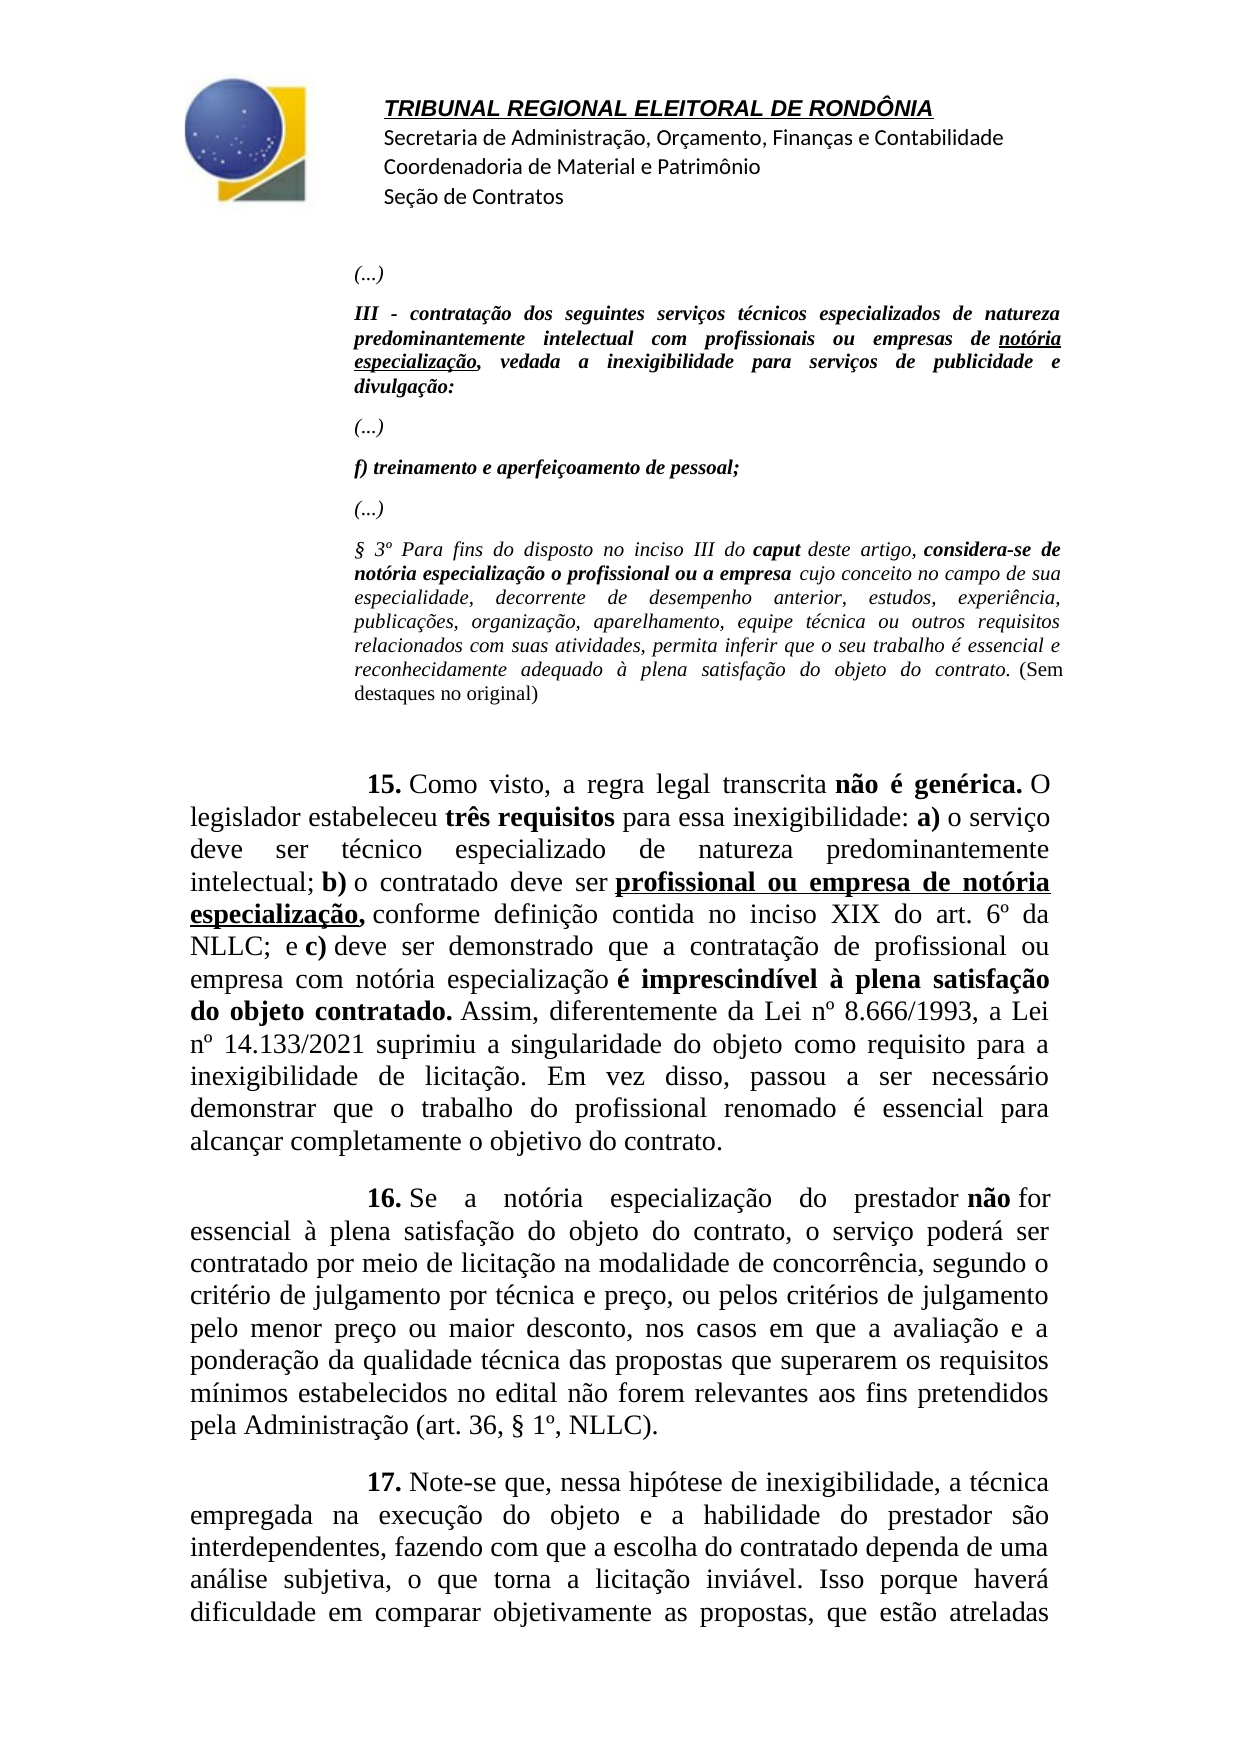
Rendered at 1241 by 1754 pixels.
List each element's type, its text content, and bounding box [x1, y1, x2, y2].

text (...) [354, 496, 1063, 520]
text f) treinamento e aperfeiçoamento de pessoal; [354, 455, 1063, 479]
text (...) [354, 261, 1063, 285]
text 17. Note-se que, nessa hipótese de inexigibilidade, a técnica empregada na execução do objeto e a habilidade do prestador são interdependentes, fazendo com que a escolha do contratado dependa de uma análise subjetiva, o que torna a licitação inviável. Isso porque haverá dificuldade em comparar objetivamente as propostas, que estão atreladas [190, 1465, 1051, 1627]
text 16. Se a notória especialização do prestador não for essencial à plena satisfação do objeto do contrato, o serviço poderá ser contratado por meio de licitação na modalidade de concorrência, segundo o critério de julgamento por técnica e preço, ou pelos critérios de julgamento pelo menor preço ou maior desconto, nos casos em que a avaliação e a ponderação da qualidade técnica das propostas que superarem os requisitos mínimos estabelecidos no edital não forem relevantes aos fins pretendidos pela Administração (art. 36, § 1º, NLLC). [190, 1181, 1051, 1440]
text III - contratação dos seguintes serviços técnicos especializados de natureza predominantemente intelectual com profissionais ou empresas de notória especialização, vedada a inexigibilidade para serviços de publicidade e divulgação: [354, 301, 1063, 398]
text 15. Como visto, a regra legal transcrita não é genérica. O legislador estabeleceu três requisitos para essa inexigibilidade: a) o serviço deve ser técnico especializado de natureza predominantemente intelectual; b) o contratado deve ser profissional ou empresa de notória especialização, conforme definição contida no inciso XIX do art. 6º da NLLC; e c) deve ser demonstrado que a contratação de profissional ou empresa com notória especialização é imprescindível à plena satisfação do objeto contratado. Assim, diferentemente da Lei nº 8.666/1993, a Lei nº 14.133/2021 suprimiu a singularidade do objeto como requisito para a inexigibilidade de licitação. Em vez disso, passou a ser necessário demonstrar que o trabalho do profissional renomado é essencial para alcançar completamente o objetivo do contrato. [190, 767, 1051, 1156]
text (...) [354, 414, 1063, 438]
text § 3º Para fins do disposto no inciso III do caput deste artigo, considera-se de notória especialização o profissional ou a empresa cujo conceito no campo de sua especialidade, decorrente de desempenho anterior, estudos, experiência, publicações, organização, aparelhamento, equipe técnica ou outros requisitos relacionados com suas atividades, permita inferir que o seu trabalho é essencial e reconhecidamente adequado à plena satisfação do objeto do contrato. (Sem destaques no original) [354, 536, 1063, 705]
